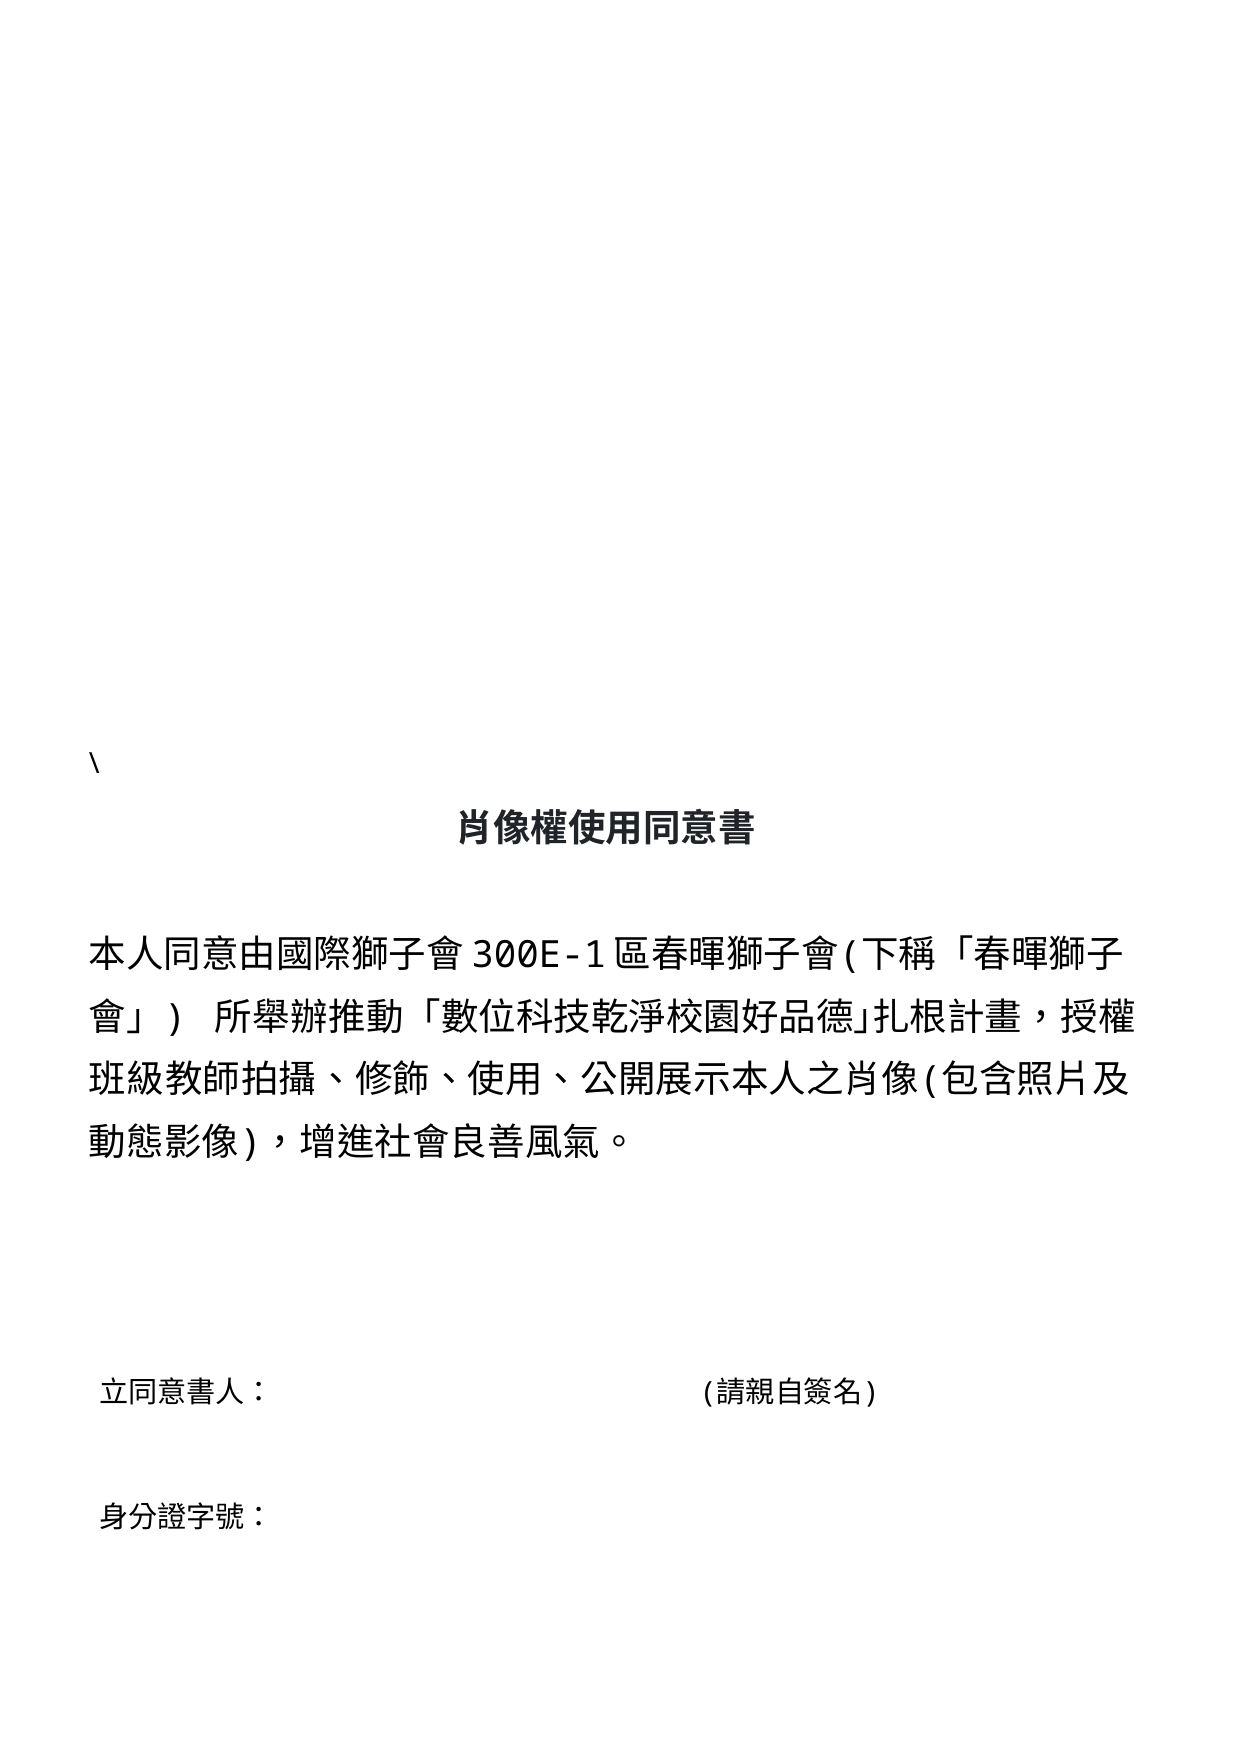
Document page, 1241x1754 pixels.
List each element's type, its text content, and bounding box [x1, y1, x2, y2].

text \ [89, 721, 1152, 783]
text 身分證字號： [99, 1473, 1152, 1536]
text 立同意書人： (請親自簽名) [99, 1348, 1152, 1411]
text 本人同意由國際獅子會300E-1區春暉獅子會(下稱「春暉獅子會」) 所舉辦推動「數位科技乾淨校園好品德｣扎根計畫，授權班級教師拍攝、修飾、使用、公開展示本人之肖像(包含照片及動態影像)，增進社會良善風氣。 [89, 910, 1152, 1160]
text 肖像權使用同意書 [89, 783, 1123, 846]
